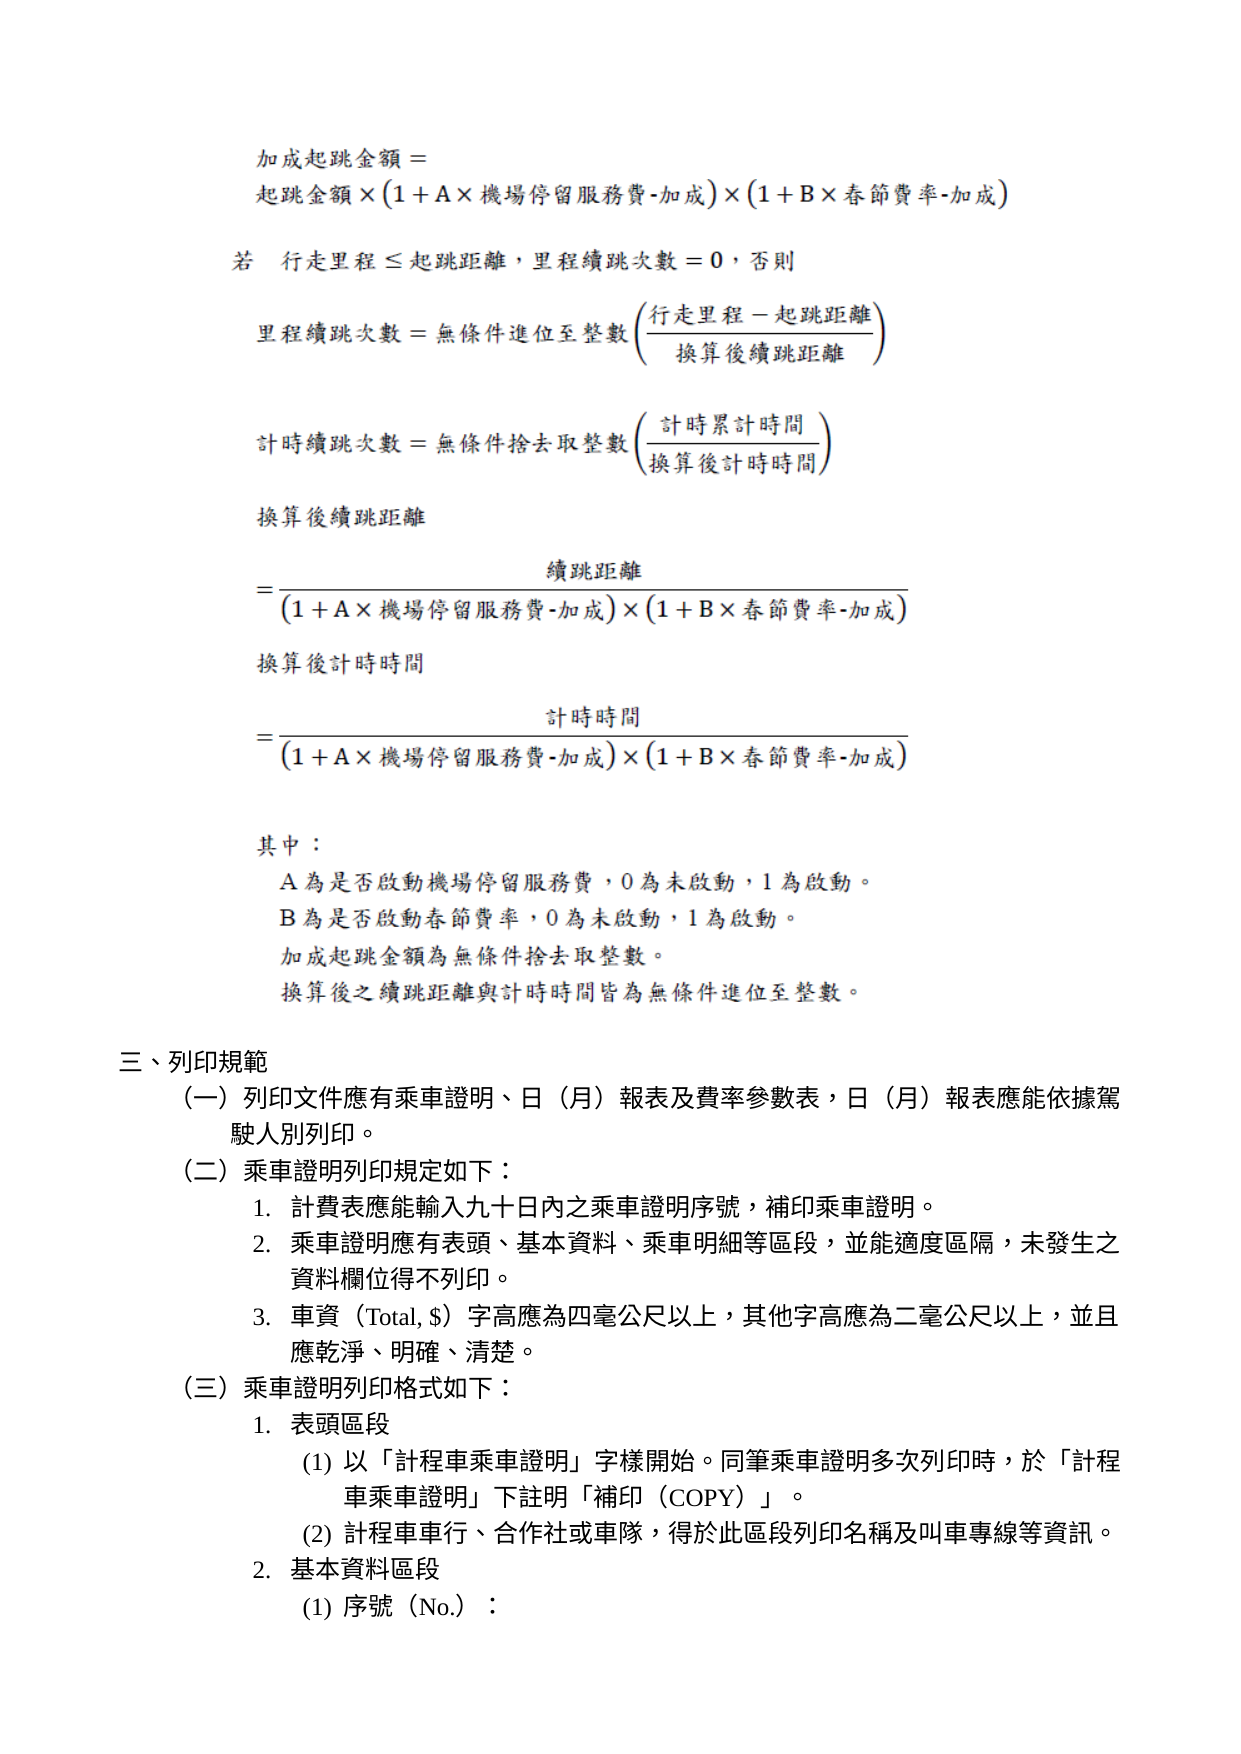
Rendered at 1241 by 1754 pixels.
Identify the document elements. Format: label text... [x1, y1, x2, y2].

text （二）乘車證明列印規定如下： [168, 1151, 1122, 1187]
list 計程車車行、合作社或車隊，得於此區段列印名稱及叫車專線等資訊。 [302, 1513, 1122, 1550]
list 計費表應能輸入九十日內之乘車證明序號，補印乘車證明。 [252, 1187, 1122, 1223]
text （一）列印文件應有乘車證明、日（月）報表及費率參數表，日（月）報表應能依據駕駛人別列印。 [168, 1078, 1122, 1151]
list 以「計程車乘車證明」字樣開始。同筆乘車證明多次列印時，於「計程車乘車證明」下註明「補印（COPY）」。 [302, 1441, 1122, 1513]
text （三）乘車證明列印格式如下： [168, 1368, 1122, 1405]
list 序號（No.）： [302, 1586, 1122, 1622]
text 三、列印規範 [118, 1042, 1122, 1078]
list 基本資料區段 [252, 1550, 1122, 1586]
picture [223, 118, 1017, 1017]
list 表頭區段 [252, 1405, 1122, 1441]
list 車資（Total, $）字高應為四毫公尺以上，其他字高應為二毫公尺以上，並且應乾淨、明確、清楚。 [252, 1296, 1122, 1368]
list 乘車證明應有表頭、基本資料、乘車明細等區段，並能適度區隔，未發生之資料欄位得不列印。 [252, 1223, 1122, 1296]
